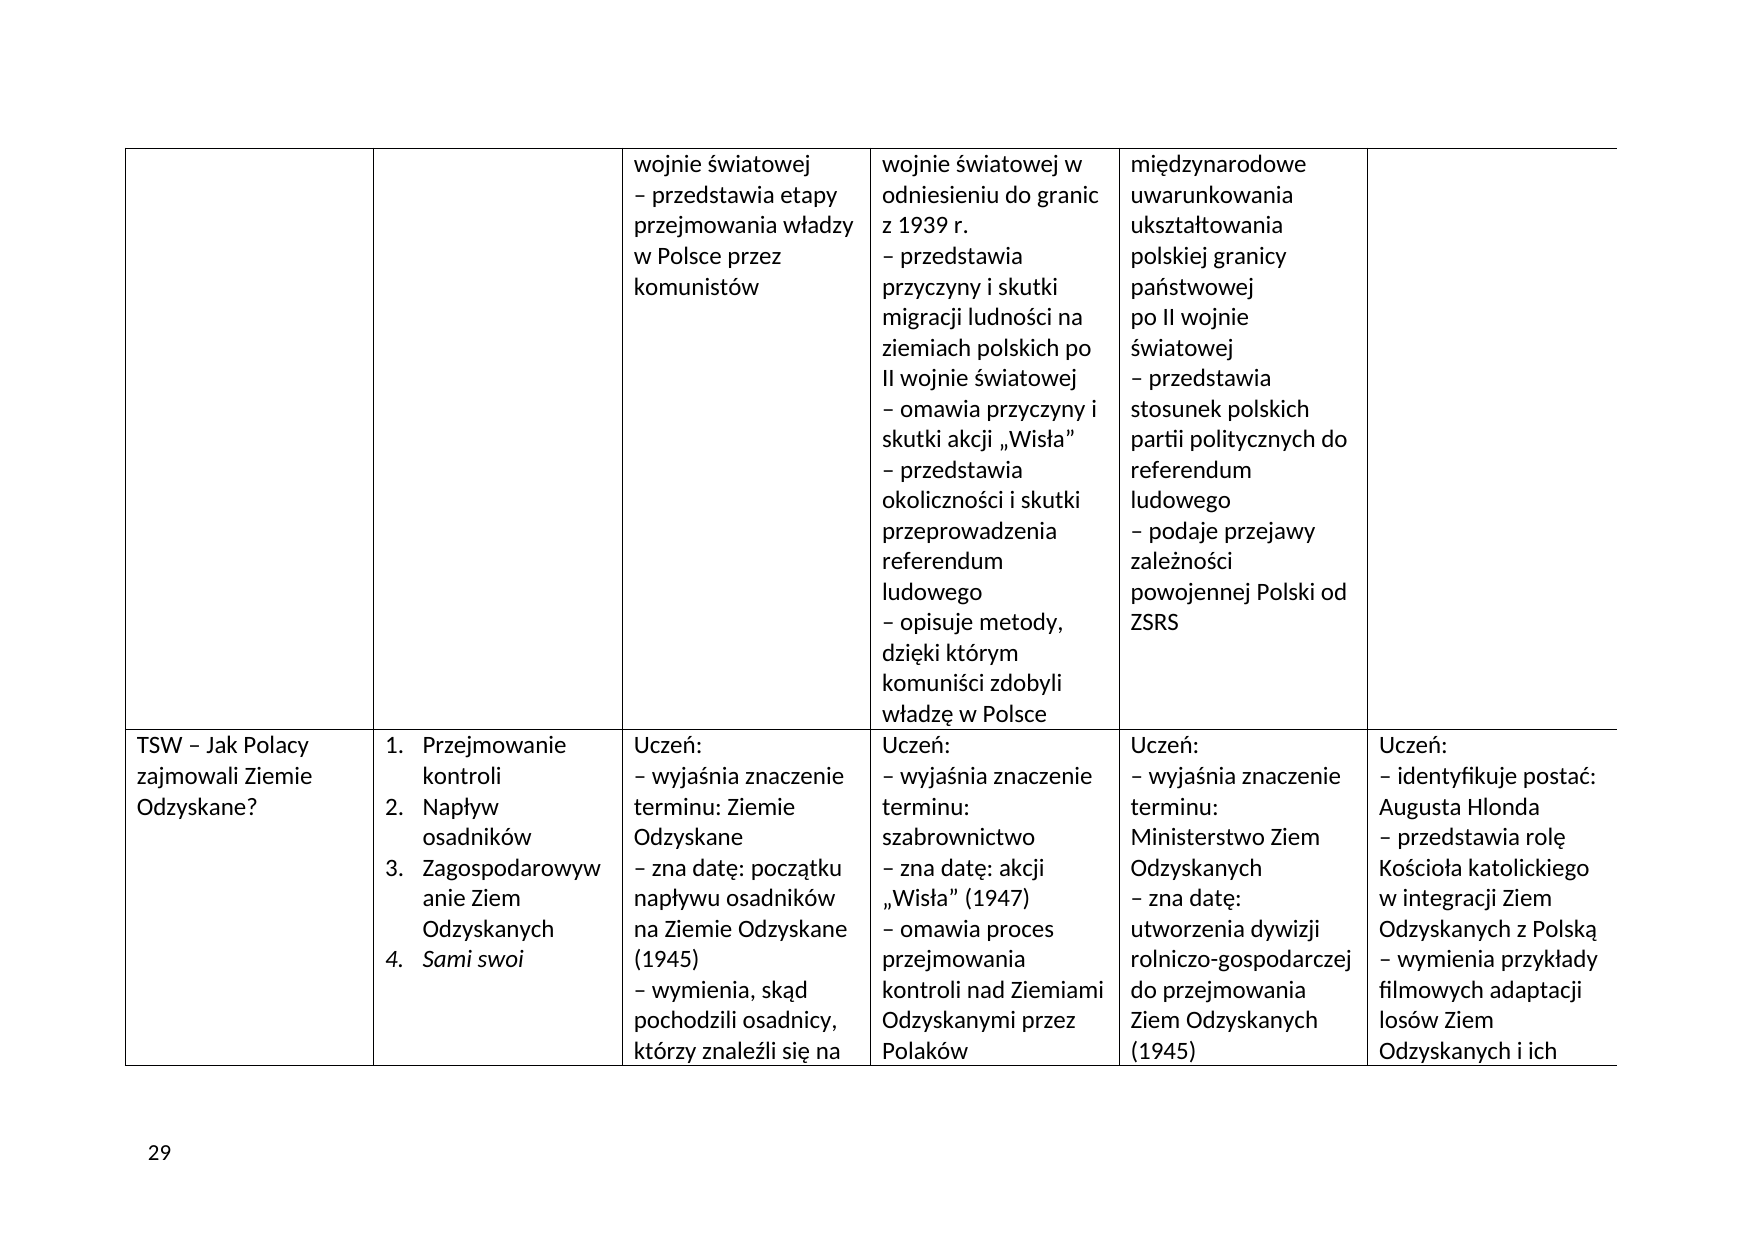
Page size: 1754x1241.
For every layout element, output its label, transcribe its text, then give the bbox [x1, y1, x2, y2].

table_cell Uczeń: – wyjaśnia znaczenie terminu: Ministerstwo Ziem Odzyskanych – zna datę: utworzenia dywizji rolniczo-gospodarczej do przejmowania Ziem Odzyskanych (1945) [1120, 730, 1367, 1065]
table_cell międzynarodowe uwarunkowania ukształtowania polskiej granicy państwowej po II wojnie światowej – przedstawia stosunek polskich partii politycznych do referendum ludowego – podaje przejawy zależności powojennej Polski od ZSRS [1120, 149, 1367, 728]
table_cell Uczeń: – wyjaśnia znaczenie terminu: szabrownictwo – zna datę: akcji „Wisła” (1947) – omawia proces przejmowania kontroli nad Ziemiami Odzyskanymi przez Polaków [871, 730, 1119, 1065]
table_cell [374, 149, 622, 728]
table_cell Uczeń: – wyjaśnia znaczenie terminu: Ziemie Odzyskane – zna datę: początku napływu osadników na Ziemie Odzyskane (1945) – wymienia, skąd pochodzili osadnicy, którzy znaleźli się na [623, 730, 870, 1065]
table_cell [1368, 149, 1617, 728]
table_cell [126, 149, 373, 728]
table_cell wojnie światowej – przedstawia etapy przejmowania władzy w Polsce przez komunistów [623, 149, 870, 728]
table_cell Uczeń: – identyfikuje postać: Augusta Hlonda – przedstawia rolę Kościoła katolickiego w integracji Ziem Odzyskanych z Polską – wymienia przykłady filmowych adaptacji losów Ziem Odzyskanych i ich [1368, 730, 1617, 1065]
table_cell wojnie światowej w odniesieniu do granic z 1939 r. – przedstawia przyczyny i skutki migracji ludności na ziemiach polskich po II wojnie światowej – omawia przyczyny i skutki akcji „Wisła” – przedstawia okoliczności i skutki przeprowadzenia referendum ludowego – opisuje metody, dzięki którym komuniści zdobyli władzę w Polsce [871, 149, 1119, 728]
table_cell TSW – Jak Polacy zajmowali Ziemie Odzyskane? [126, 730, 373, 1065]
table_cell Przejmowanie kontroli Napływ osadników Zagospodarowywanie Ziem Odzyskanych Sami swoi [374, 730, 622, 1065]
